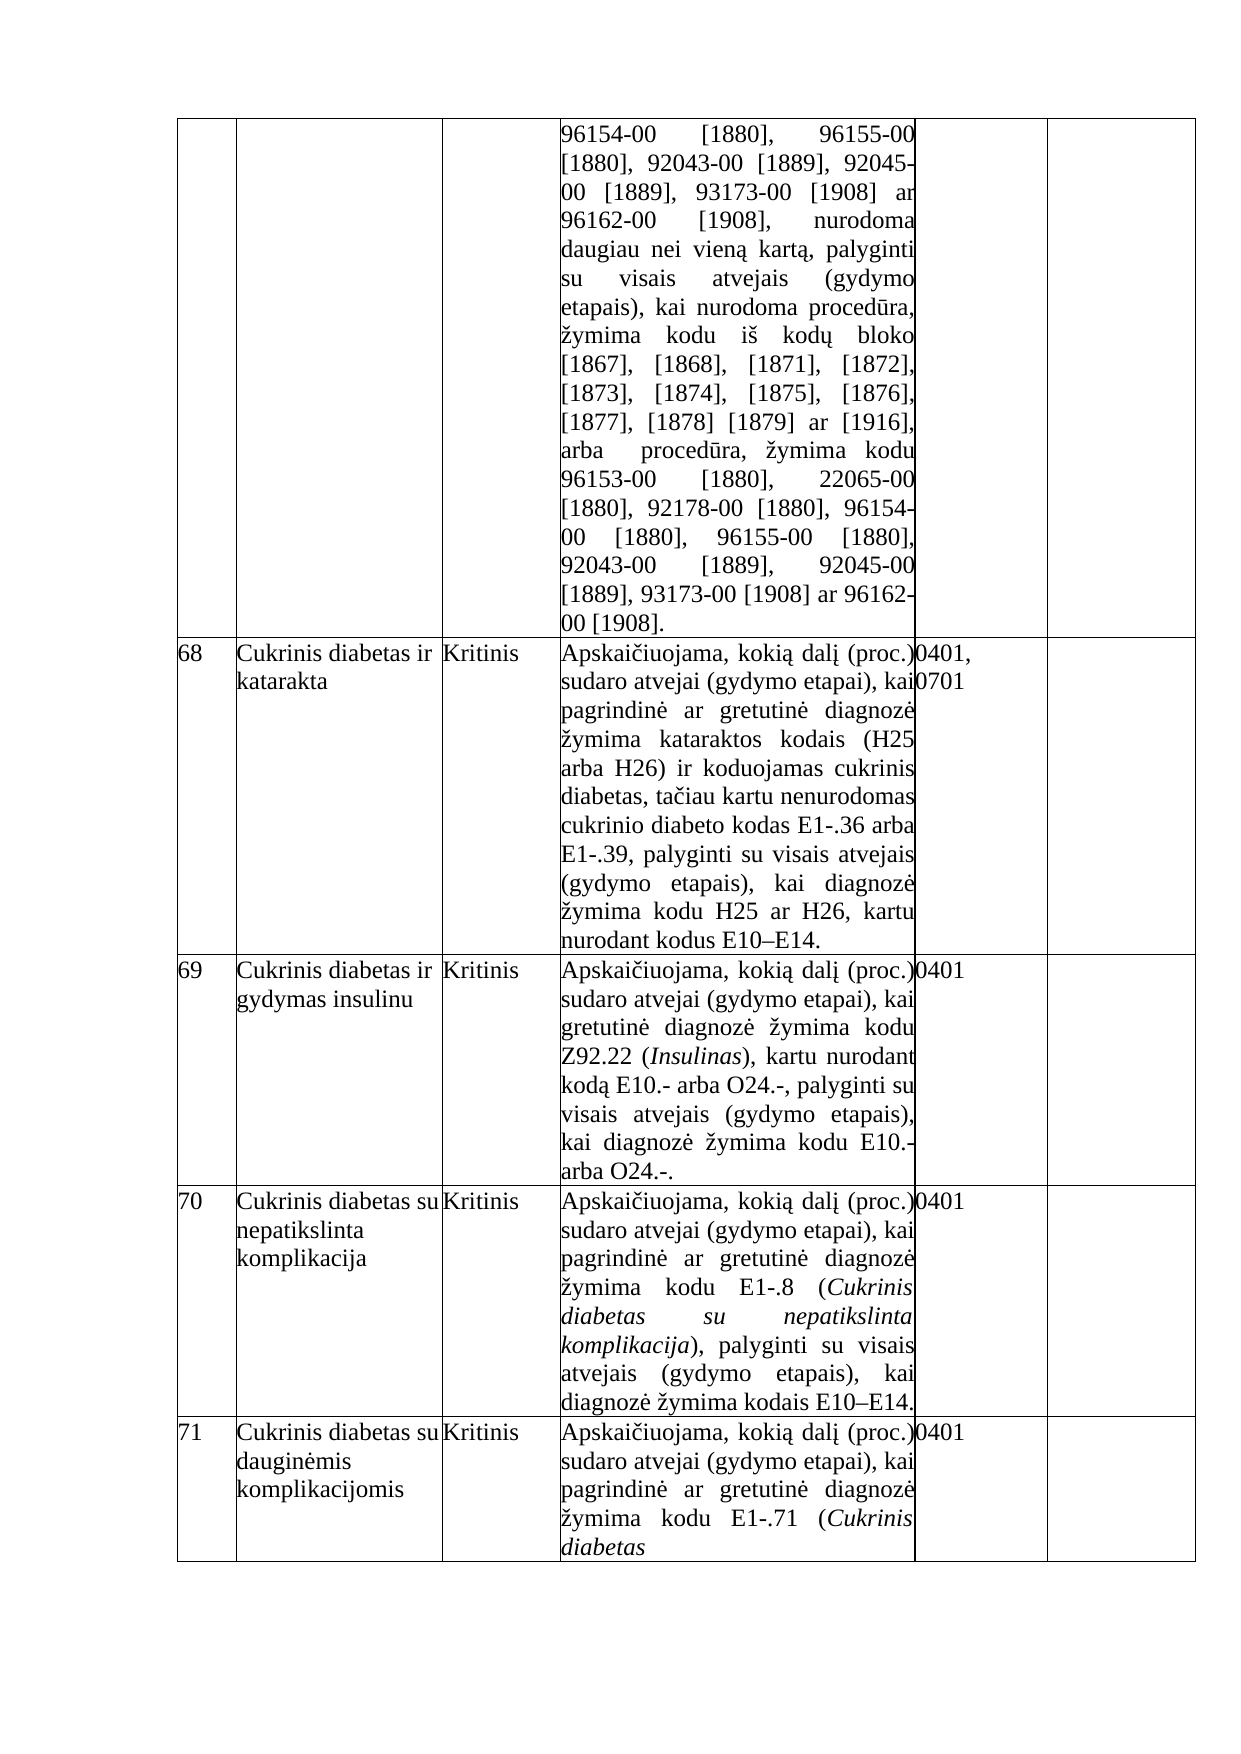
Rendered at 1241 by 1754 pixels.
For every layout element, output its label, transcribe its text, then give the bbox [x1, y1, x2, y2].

table_cell [1048, 638, 1195, 954]
table_cell 0401 [916, 955, 1047, 1185]
table_cell Apskaičiuojama, kokią dalį (proc.) sudaro atvejai (gydymo etapai), kai gretutinė diagnozė žymima kodu Z92.22 (Insulinas), kartu nurodant kodą E10.- arba O24.-, palyginti su visais atvejais (gydymo etapais), kai diagnozė žymima kodu E10.- arba O24.-. [561, 955, 914, 1185]
table_cell Apskaičiuojama, kokią dalį (proc.) sudaro atvejai (gydymo etapai), kai pagrindinė ar gretutinė diagnozė žymima kataraktos kodais (H25 arba H26) ir koduojamas cukrinis diabetas, tačiau kartu nenurodomas cukrinio diabeto kodas E1-.36 arba E1-.39, palyginti su visais atvejais (gydymo etapais), kai diagnozė žymima kodu H25 ar H26, kartu nurodant kodus E10–E14. [561, 638, 914, 954]
table_cell 0401, 0701 [916, 638, 1047, 954]
table_cell Kritinis [443, 955, 560, 1185]
table_cell [1048, 955, 1195, 1185]
table_cell 0401 [916, 1186, 1047, 1416]
table_cell 96154-00 [1880], 96155-00 [1880], 92043-00 [1889], 92045-00 [1889], 93173-00 [1908] ar 96162-00 [1908], nurodoma daugiau nei vieną kartą, palyginti su visais atvejais (gydymo etapais), kai nurodoma procedūra, žymima kodu iš kodų bloko [1867], [1868], [1871], [1872], [1873], [1874], [1875], [1876], [1877], [1878] [1879] ar [1916], arba procedūra, žymima kodu 96153-00 [1880], 22065-00 [1880], 92178-00 [1880], 96154-00 [1880], 96155-00 [1880], 92043-00 [1889], 92045-00 [1889], 93173-00 [1908] ar 96162-00 [1908]. [561, 119, 914, 637]
table_cell 69 [178, 955, 236, 1185]
table_cell [1048, 1186, 1195, 1416]
table_cell 71 [178, 1417, 236, 1561]
table_cell [237, 119, 442, 637]
table_cell Kritinis [443, 1186, 560, 1416]
table_cell [916, 119, 1047, 637]
table_cell 0401 [916, 1417, 1047, 1561]
table_cell Cukrinis diabetas ir katarakta [237, 638, 442, 954]
table_cell Cukrinis diabetas ir gydymas insulinu [237, 955, 442, 1185]
table_cell Cukrinis diabetas su dauginėmis komplikacijomis [237, 1417, 442, 1561]
table_cell Cukrinis diabetas su nepatikslinta komplikacija [237, 1186, 442, 1416]
table_cell Kritinis [443, 1417, 560, 1561]
table_cell [1048, 119, 1195, 637]
table_cell Kritinis [443, 638, 560, 954]
table_cell [1048, 1417, 1195, 1561]
table_cell 68 [178, 638, 236, 954]
table_cell Apskaičiuojama, kokią dalį (proc.) sudaro atvejai (gydymo etapai), kai pagrindinė ar gretutinė diagnozė žymima kodu E1-.8 (Cukrinis diabetas su nepatikslinta komplikacija), palyginti su visais atvejais (gydymo etapais), kai diagnozė žymima kodais E10–E14. [561, 1186, 914, 1416]
table_cell [178, 119, 236, 637]
table_cell Apskaičiuojama, kokią dalį (proc.) sudaro atvejai (gydymo etapai), kai pagrindinė ar gretutinė diagnozė žymima kodu E1-.71 (Cukrinis diabetas [561, 1417, 914, 1561]
table_cell 70 [178, 1186, 236, 1416]
table_cell [443, 119, 560, 637]
